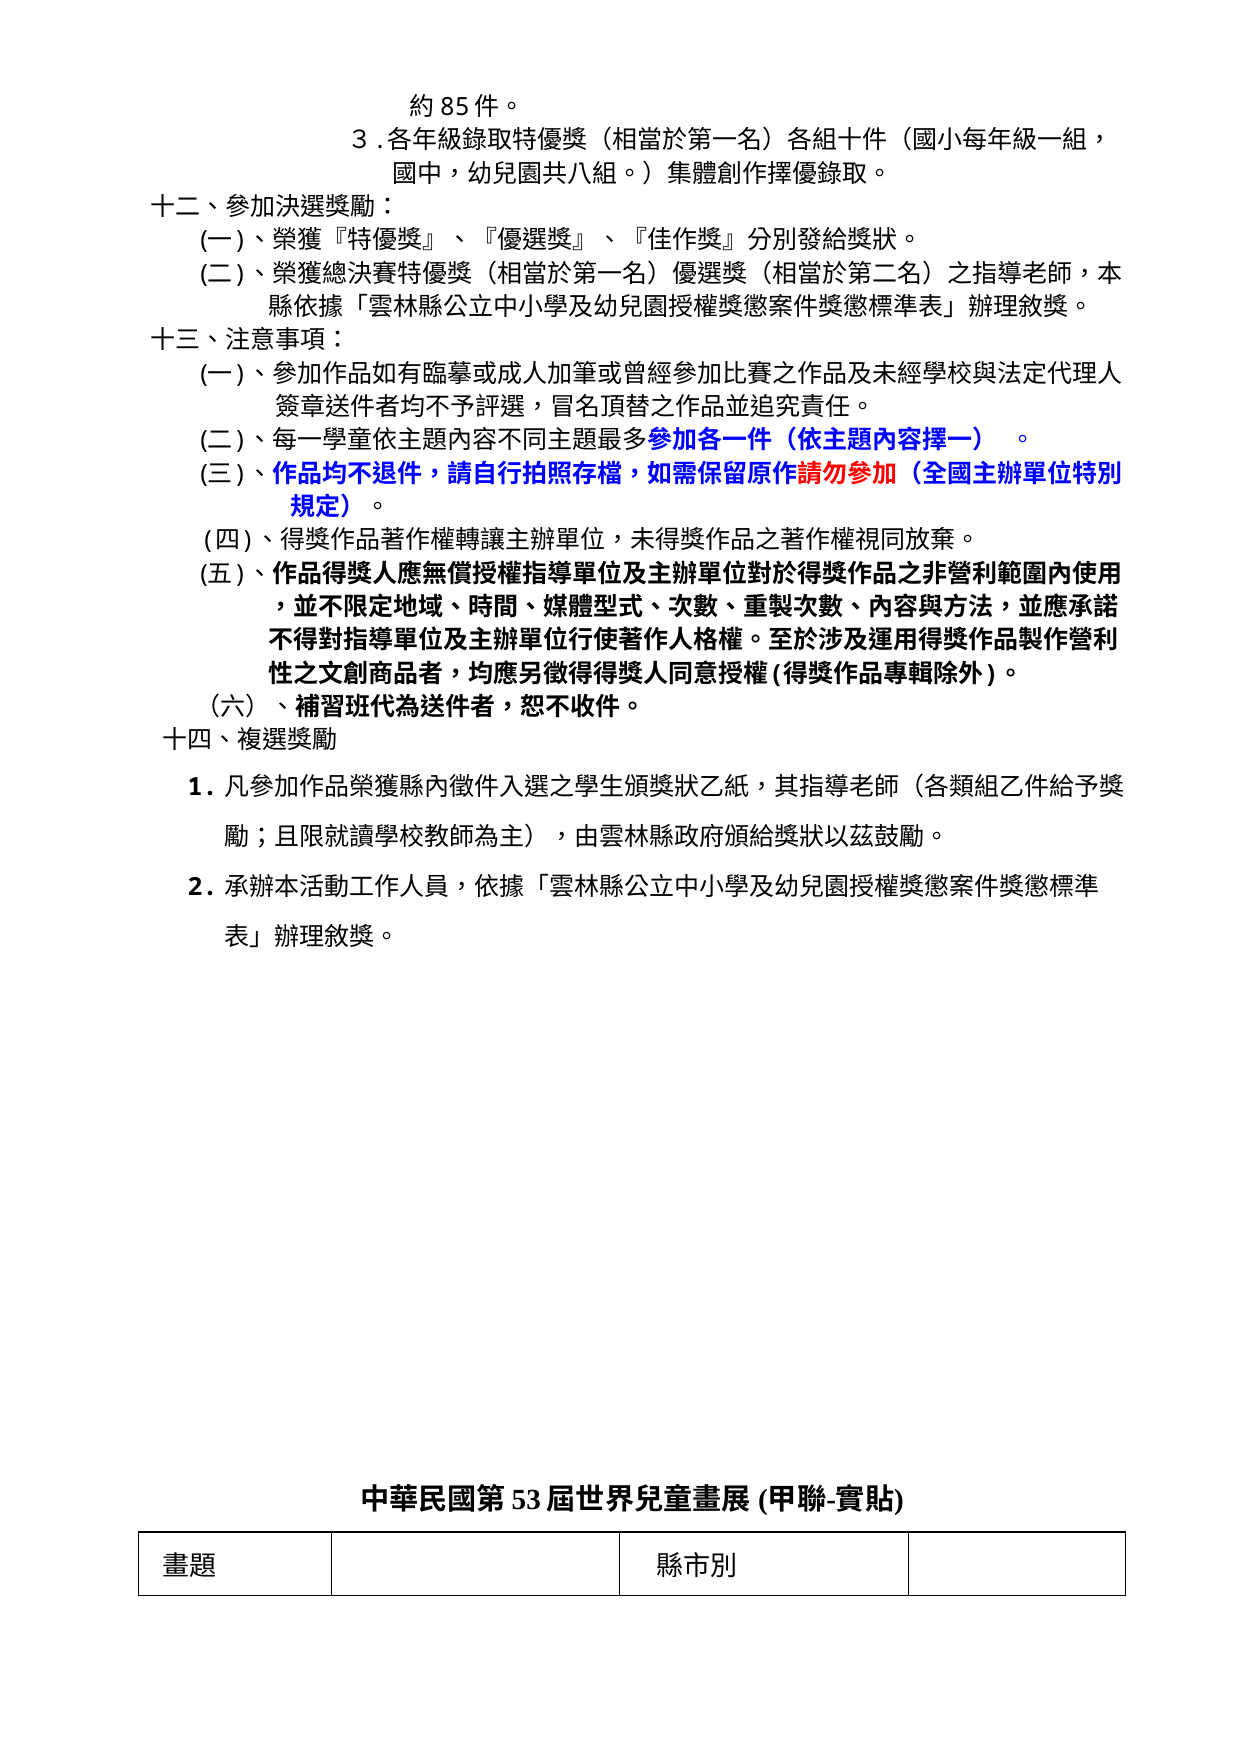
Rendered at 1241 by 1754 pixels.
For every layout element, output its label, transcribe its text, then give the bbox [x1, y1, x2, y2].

text 十二、參加決選獎勵： [150, 189, 1125, 222]
table_header 中華民國第53屆世界兒童畫展 (甲聯-實貼) [138, 1476, 1125, 1531]
text 規定）。 [200, 489, 1125, 522]
text 性之文創商品者，均應另徵得得獎人同意授權(得獎作品專輯除外)。 [269, 655, 1125, 689]
text (一)、榮獲『特優獎』、『優選獎』、『佳作獎』分別發給獎狀。 [200, 222, 1125, 255]
list 凡參加作品榮獲縣內徵件入選之學生頒獎狀乙紙，其指導老師（各類組乙件給予獎勵；且限就讀學校教師為主），由雲林縣政府頒給獎狀以茲鼓勵。 [187, 755, 1125, 855]
text (三)、作品均不退件，請自行拍照存檔，如需保留原作請勿參加（全國主辦單位特別 [200, 455, 1125, 489]
list 承辦本活動工作人員，依據「雲林縣公立中小學及幼兒園授權獎懲案件獎懲標準表」辦理敘獎。 [187, 855, 1125, 955]
table_cell [332, 1533, 619, 1594]
text (二)、榮獲總決賽特優獎（相當於第一名）優選獎（相當於第二名）之指導老師，本 [200, 255, 1125, 289]
text 十四、複選獎勵 [150, 722, 1125, 755]
text 約85件。 [199, 89, 1125, 122]
table_cell 縣市別 [620, 1533, 908, 1594]
table_cell [909, 1533, 1125, 1594]
text ３.各年級錄取特優獎（相當於第一名）各組十件（國小每年級一組， [347, 122, 1125, 155]
text ，並不限定地域、時間、媒體型式、次數、重製次數、內容與方法，並應承諾 [269, 589, 1125, 622]
text (一)、參加作品如有臨摹或成人加筆或曾經參加比賽之作品及未經學校與法定代理人 [200, 355, 1125, 389]
text (二)、每一學童依主題內容不同主題最多參加各一件（依主題內容擇一） 。 [200, 422, 1125, 455]
text 不得對指導單位及主辦單位行使著作人格權。至於涉及運用得獎作品製作營利 [269, 622, 1125, 655]
text （六）、補習班代為送件者，恕不收件。 [150, 689, 1125, 722]
text 縣依據「雲林縣公立中小學及幼兒園授權獎懲案件獎懲標準表」辦理敘獎。 [269, 289, 1125, 322]
text (五)、作品得獎人應無償授權指導單位及主辦單位對於得獎作品之非營利範圍內使用 [200, 555, 1125, 589]
text 十三、注意事項： [150, 322, 1125, 355]
text 國中，幼兒園共八組。）集體創作擇優錄取。 [347, 155, 1125, 189]
text (四)、得獎作品著作權轉讓主辦單位，未得獎作品之著作權視同放棄。 [200, 522, 1125, 555]
table_cell 畫題 [139, 1533, 331, 1594]
text 簽章送件者均不予評選，冒名頂替之作品並追究責任。 [275, 389, 1125, 422]
